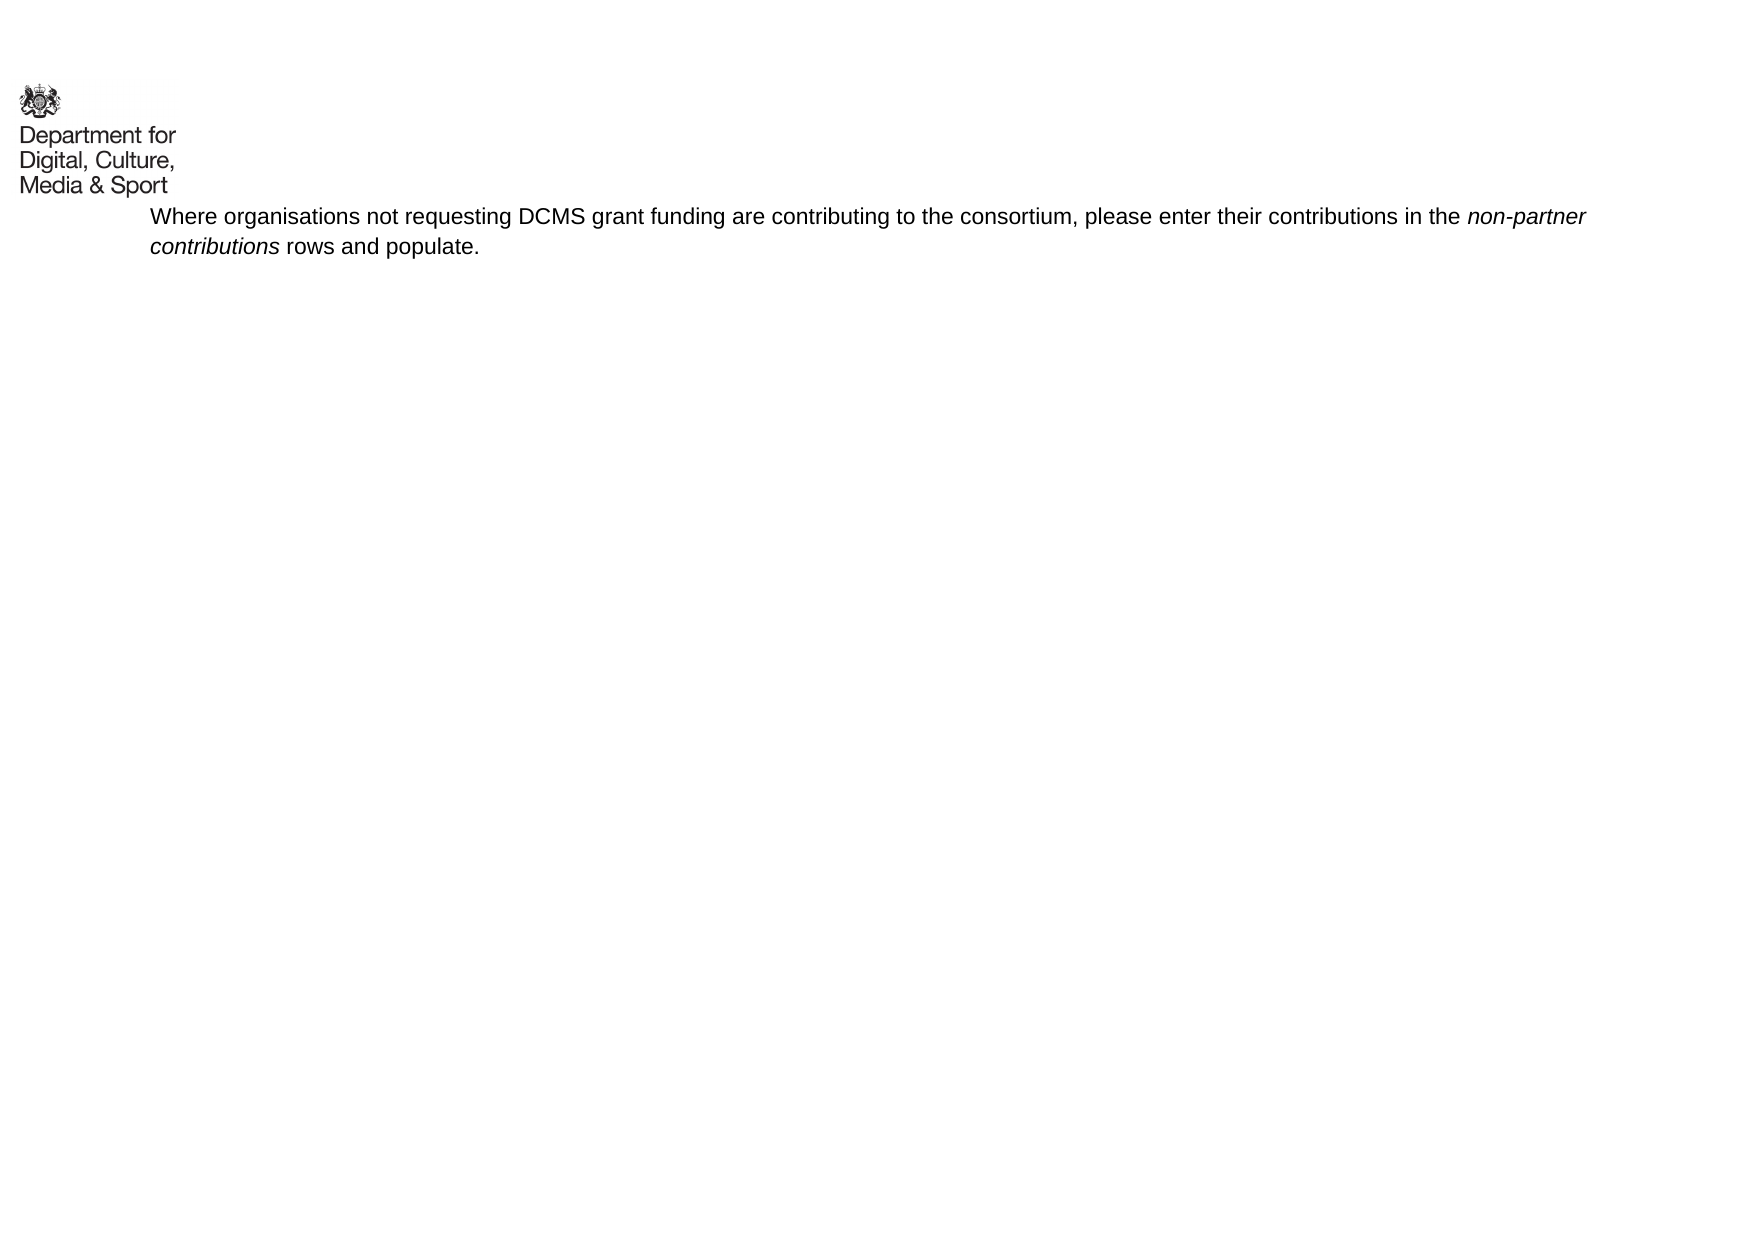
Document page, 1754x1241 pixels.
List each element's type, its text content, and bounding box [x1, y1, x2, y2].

text Where organisations not requesting DCMS grant funding are contributing to the consortium, please enter their contributions in the non-partner contributions rows and populate. [150, 203, 1603, 259]
